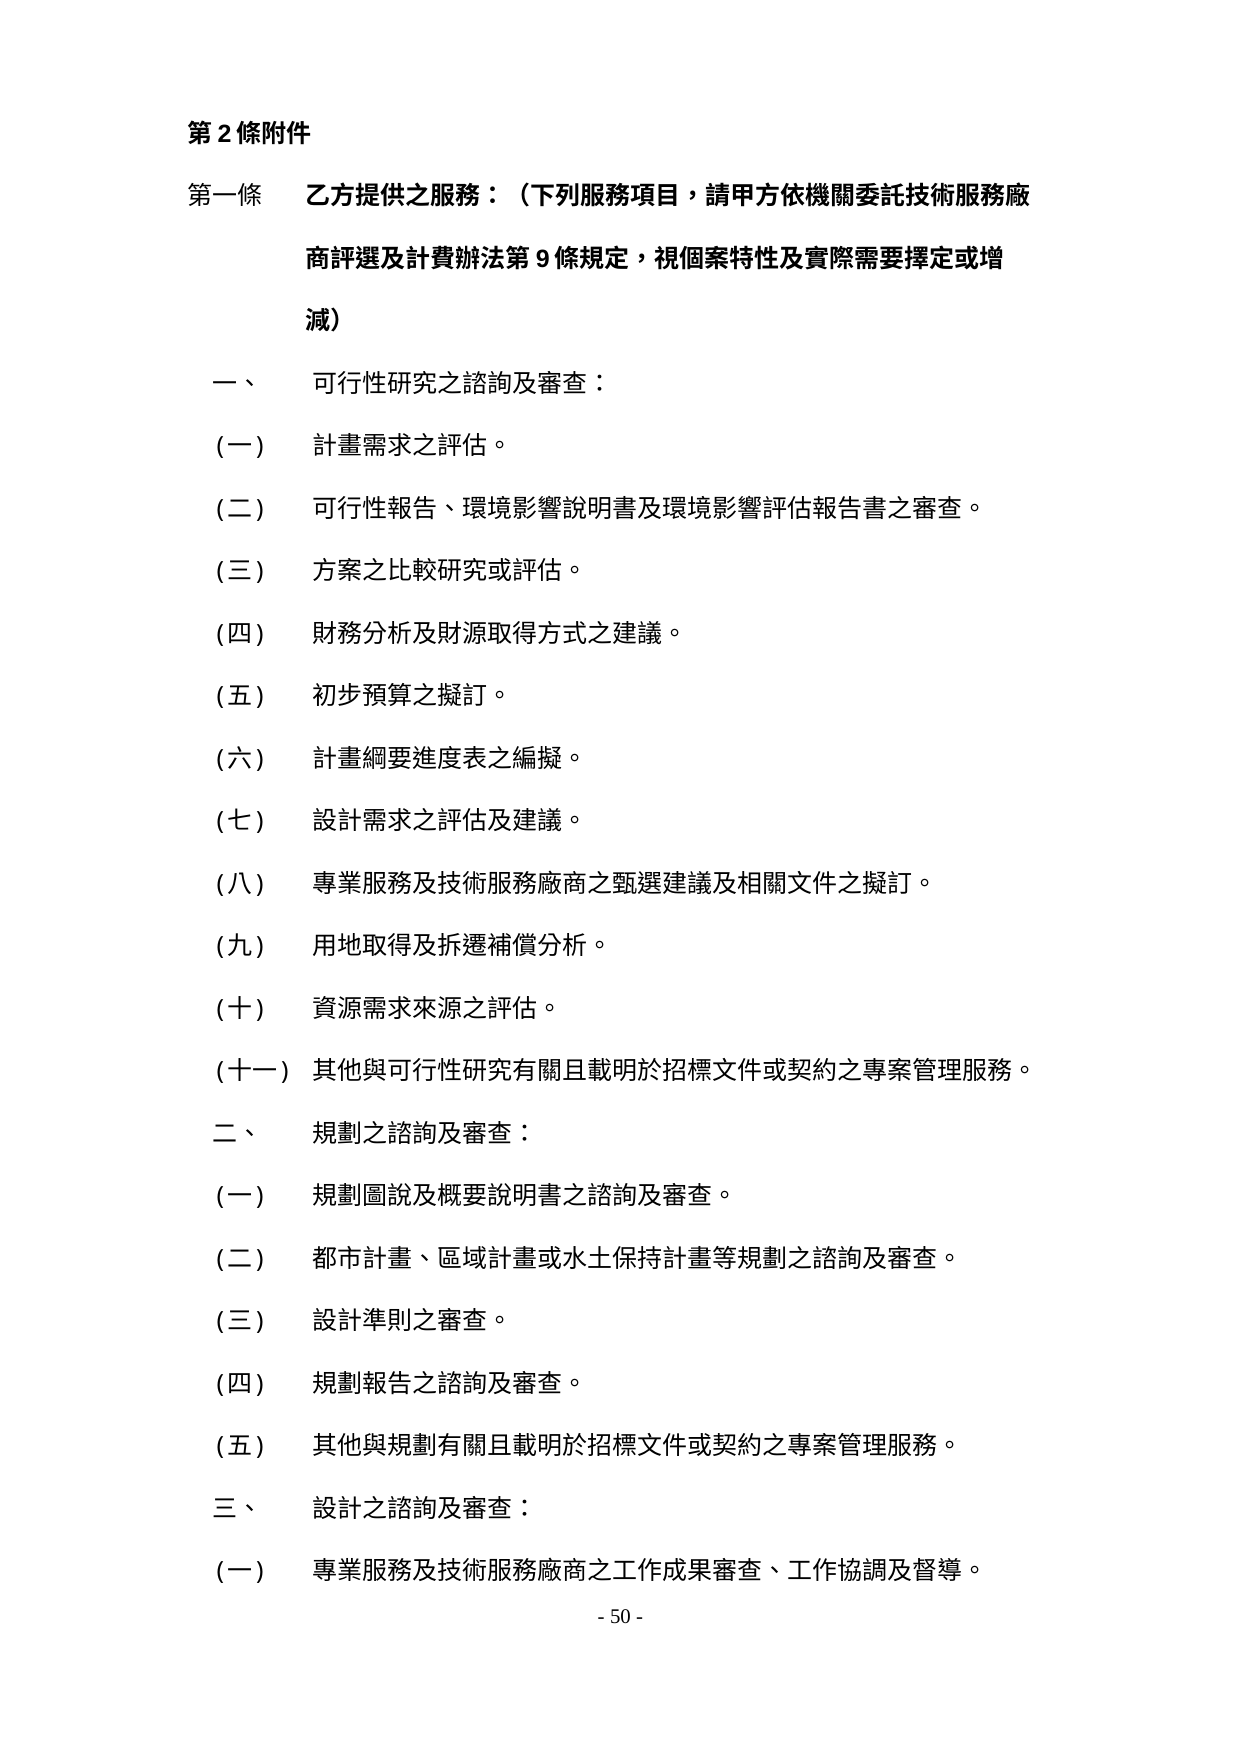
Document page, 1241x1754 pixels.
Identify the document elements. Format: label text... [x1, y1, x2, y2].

list 規劃圖說及概要說明書之諮詢及審查。 [212, 1152, 1053, 1214]
list 可行性研究之諮詢及審查： [212, 339, 1053, 402]
list 規劃報告之諮詢及審查。 [212, 1339, 1053, 1402]
list 初步預算之擬訂。 [212, 652, 1053, 714]
subtitle 乙方提供之服務：（下列服務項目，請甲方依機關委託技術服務廠商評選及計費辦法第9條規定，視個案特性及實際需要擇定或增減） [187, 152, 1053, 339]
list 設計準則之審查。 [212, 1277, 1053, 1339]
list 資源需求來源之評估。 [212, 964, 1053, 1027]
list 設計之諮詢及審查： [212, 1464, 1053, 1527]
list 計畫需求之評估。 [212, 402, 1053, 464]
list 方案之比較研究或評估。 [212, 527, 1053, 589]
list 專業服務及技術服務廠商之甄選建議及相關文件之擬訂。 [212, 839, 1053, 902]
list 專業服務及技術服務廠商之工作成果審查、工作協調及督導。 [212, 1527, 1053, 1589]
list 用地取得及拆遷補償分析。 [212, 902, 1053, 964]
list 計畫綱要進度表之編擬。 [212, 714, 1053, 777]
list 都市計畫、區域計畫或水土保持計畫等規劃之諮詢及審查。 [212, 1214, 1053, 1277]
subtitle 第2條附件 [187, 89, 1053, 152]
list 財務分析及財源取得方式之建議。 [212, 589, 1053, 652]
list 可行性報告、環境影響說明書及環境影響評估報告書之審查。 [212, 464, 1053, 527]
list 規劃之諮詢及審查： [212, 1089, 1053, 1152]
list 其他與規劃有關且載明於招標文件或契約之專案管理服務。 [212, 1402, 1053, 1464]
list 其他與可行性研究有關且載明於招標文件或契約之專案管理服務。 [212, 1027, 1053, 1089]
list 設計需求之評估及建議。 [212, 777, 1053, 839]
